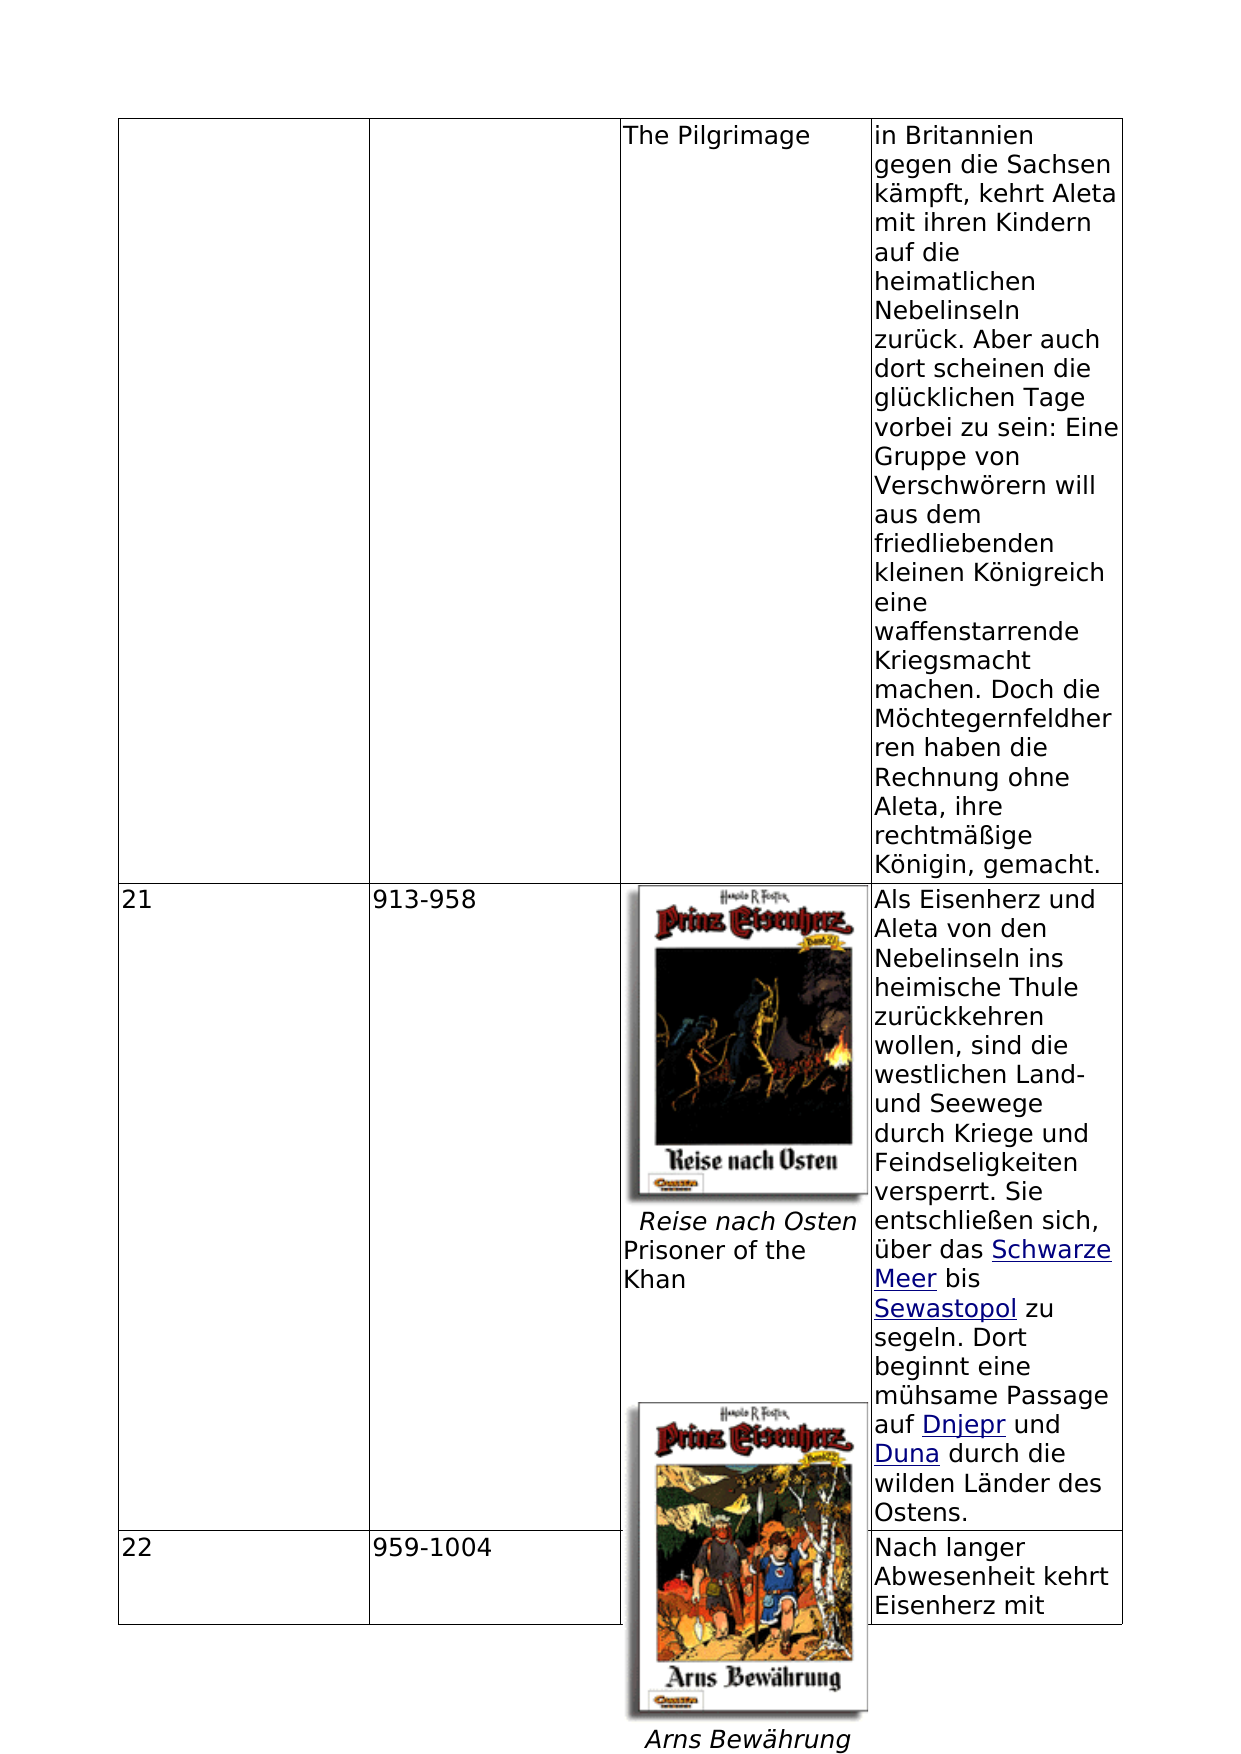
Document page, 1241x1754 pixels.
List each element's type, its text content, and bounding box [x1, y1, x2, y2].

table_cell in Britannien gegen die Sachsen kämpft, kehrt Aleta mit ihren Kindern auf die heimatlichen Nebelinseln zurück. Aber auch dort scheinen die glücklichen Tage vorbei zu sein: Eine Gruppe von Verschwörern will aus dem friedliebenden kleinen Königreich eine waffenstarrende Kriegsmacht machen. Doch die Möchtegernfeldherren haben die Rechnung ohne Aleta, ihre rechtmäßige Königin, gemacht. [872, 119, 1122, 882]
table_cell Prisoner of the Khan [621, 884, 871, 1530]
table_cell Homeward Bound [623, 1725, 868, 1754]
picture [622, 885, 869, 1208]
table_cell The Pilgrimage [621, 119, 871, 882]
table_cell Als Eisenherz und Aleta von den Nebelinseln ins heimische Thule zurückkehren wollen, sind die westlichen Land- und Seewege durch Kriege und Feindseligkeiten versperrt. Sie entschließen sich, über das Schwarze Meer bis Sewastopol zu segeln. Dort beginnt eine mühsame Passage auf Dnjepr und Duna durch die wilden Länder des Ostens. [872, 884, 1122, 1530]
table_cell 22 [119, 1531, 369, 1623]
picture [622, 1402, 869, 1725]
table_cell 959-1004 [370, 1531, 620, 1623]
table_cell [119, 119, 369, 882]
table_cell 913-958 [370, 884, 620, 1530]
table_cell 21 [119, 884, 369, 1530]
table_cell Nach langer Abwesenheit kehrt Eisenherz mit [872, 1531, 1122, 1623]
table_cell [370, 119, 620, 882]
